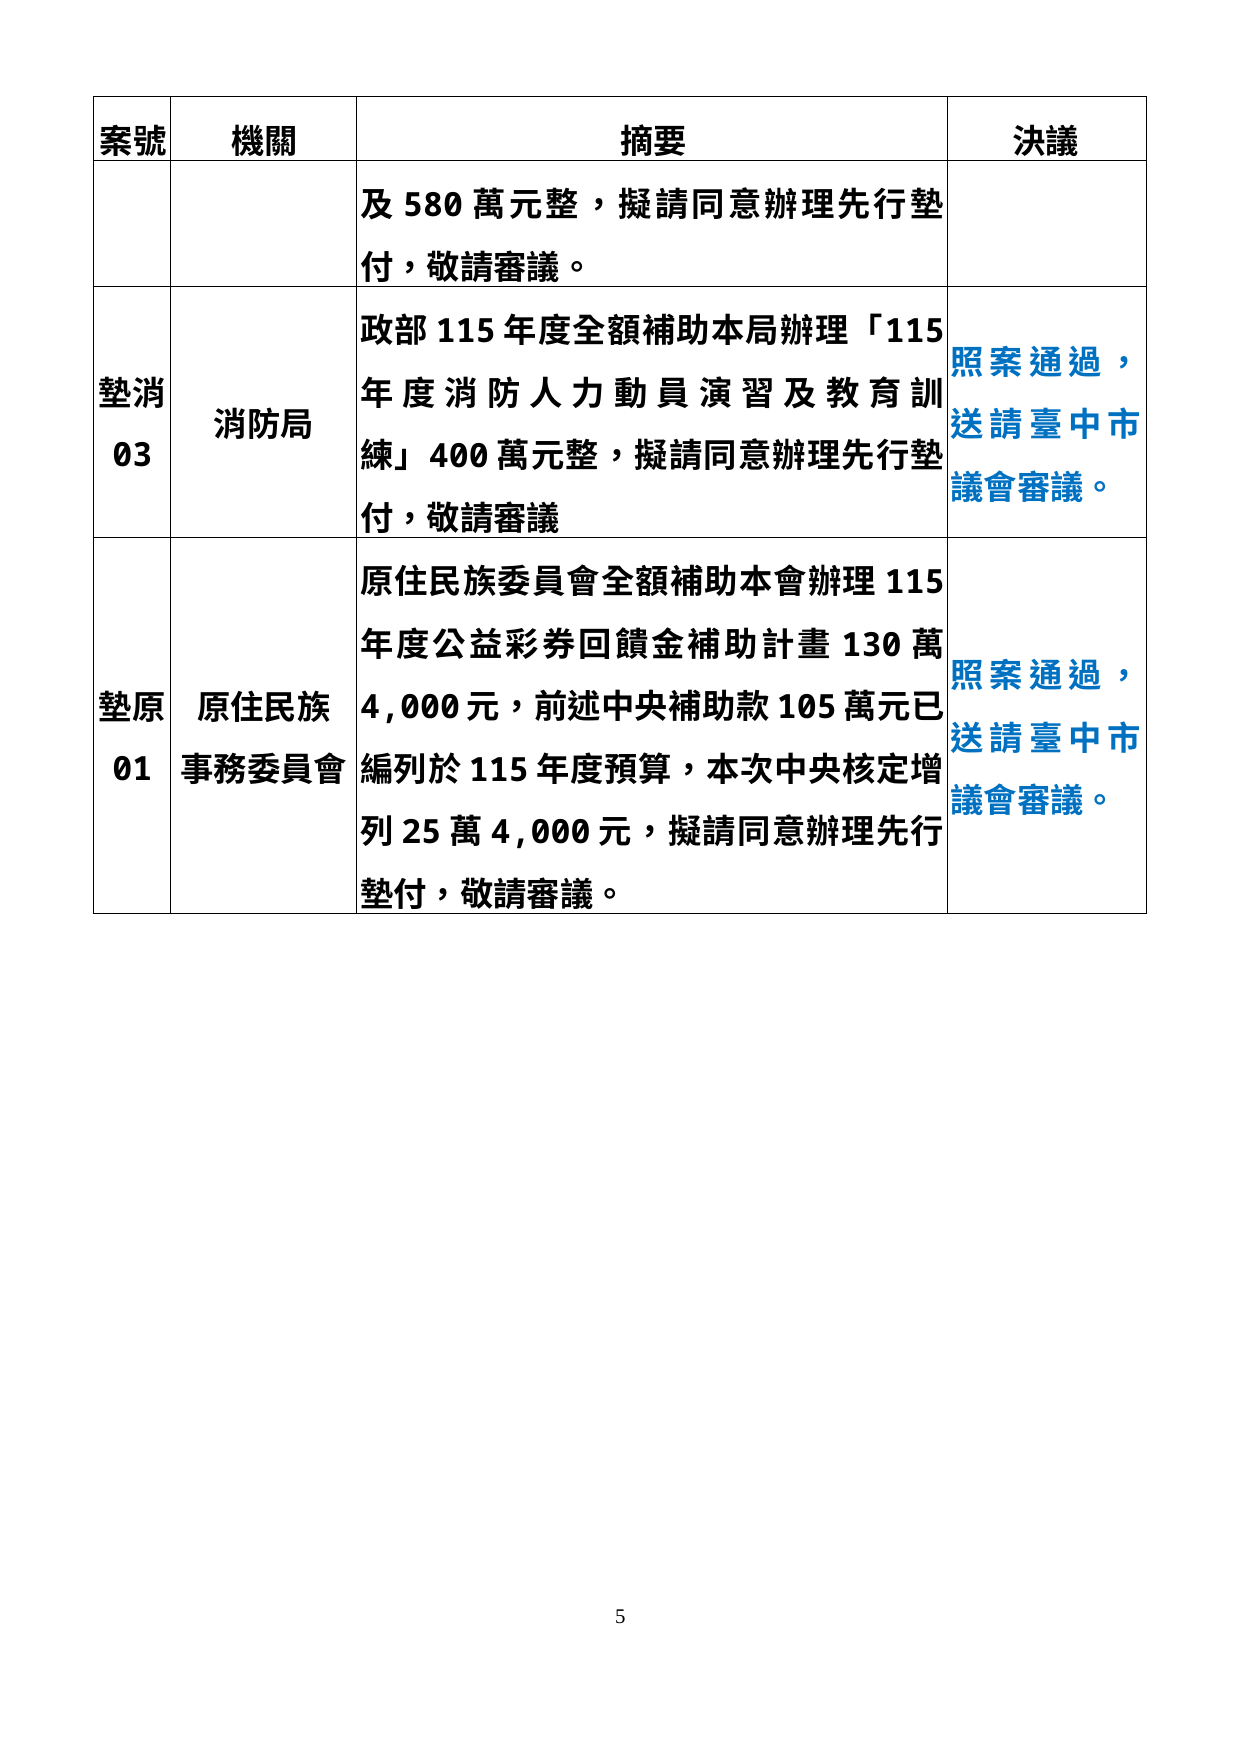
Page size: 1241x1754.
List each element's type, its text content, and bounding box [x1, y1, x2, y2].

table_cell 照案通過，送請臺中市議會審議。 [948, 287, 1146, 537]
table_cell 政部115年度全額補助本局辦理「115年度消防人力動員演習及教育訓練」400萬元整，擬請同意辦理先行墊付，敬請審議 [357, 287, 947, 537]
table_cell 原住民族委員會全額補助本會辦理115年度公益彩券回饋金補助計畫130萬4,000元，前述中央補助款105萬元已編列於115年度預算，本次中央核定增列25萬4,000元，擬請同意辦理先行墊付，敬請審議。 [357, 538, 947, 913]
table_header 案號 [94, 97, 170, 160]
table_cell [948, 161, 1146, 286]
table_cell [94, 161, 170, 286]
table_cell 及580萬元整，擬請同意辦理先行墊付，敬請審議。 [357, 161, 947, 286]
table_cell 墊原01 [94, 538, 170, 913]
table_cell 墊消03 [94, 287, 170, 537]
table_cell 原住民族 事務委員會 [171, 538, 356, 913]
table_header 機關 [171, 97, 356, 160]
table_cell 照案通過，送請臺中市議會審議。 [948, 538, 1146, 913]
table_cell 消防局 [171, 287, 356, 537]
table_cell [171, 161, 356, 286]
table_header 決議 [948, 97, 1146, 160]
table_header 摘要 [357, 97, 947, 160]
